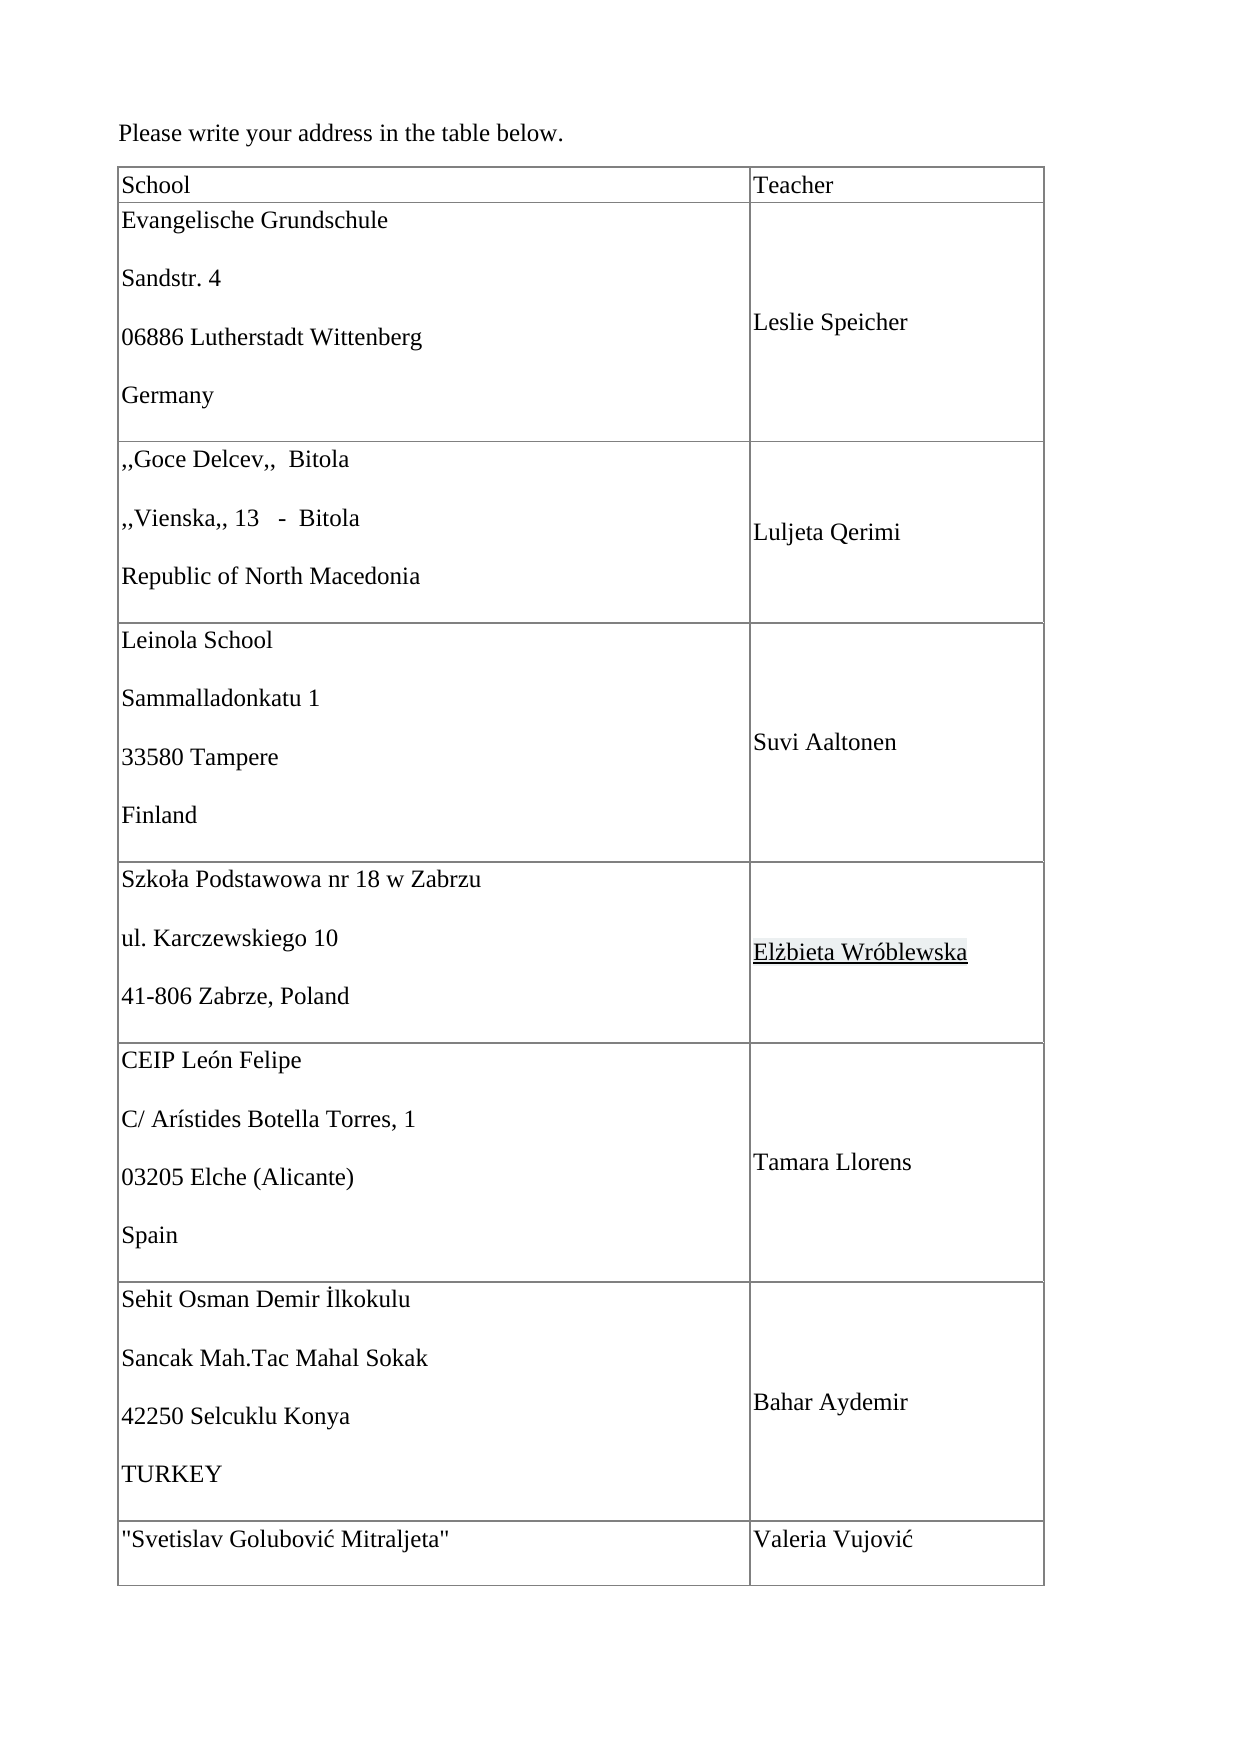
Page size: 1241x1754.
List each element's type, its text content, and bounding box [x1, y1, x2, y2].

table_cell Sehit Osman Demir İlkokulu Sancak Mah.Tac Mahal Sokak 42250 Selcuklu Konya TURKEY [119, 1283, 749, 1520]
table_header School [119, 168, 749, 202]
table_cell Suvi Aaltonen [751, 624, 1043, 861]
table_cell Szkoła Podstawowa nr 18 w Zabrzu ul. Karczewskiego 10 41-806 Zabrze, Poland [119, 863, 749, 1042]
table_cell ,,Goce Delcev,, Bitola ,,Vienska,, 13 - Bitola Republic of North Macedonia [119, 442, 749, 622]
text Please write your address in the table below. [118, 118, 1122, 147]
table_cell "Svetislav Golubović Mitraljeta" [119, 1522, 749, 1585]
table_cell CEIP León Felipe C/ Arístides Botella Torres, 1 03205 Elche (Alicante) Spain [119, 1044, 749, 1281]
table_header Teacher [751, 168, 1043, 202]
table_cell Bahar Aydemir [751, 1283, 1043, 1520]
table_cell Elżbieta Wróblewska [751, 863, 1043, 1042]
table_cell Valeria Vujović [751, 1522, 1043, 1585]
table_cell Evangelische Grundschule Sandstr. 4 06886 Lutherstadt Wittenberg Germany [119, 203, 749, 441]
table_cell Tamara Llorens [751, 1044, 1043, 1281]
table_cell Luljeta Qerimi [751, 442, 1043, 622]
table_cell Leinola School Sammalladonkatu 1 33580 Tampere Finland [119, 624, 749, 861]
table_cell Leslie Speicher [751, 203, 1043, 441]
